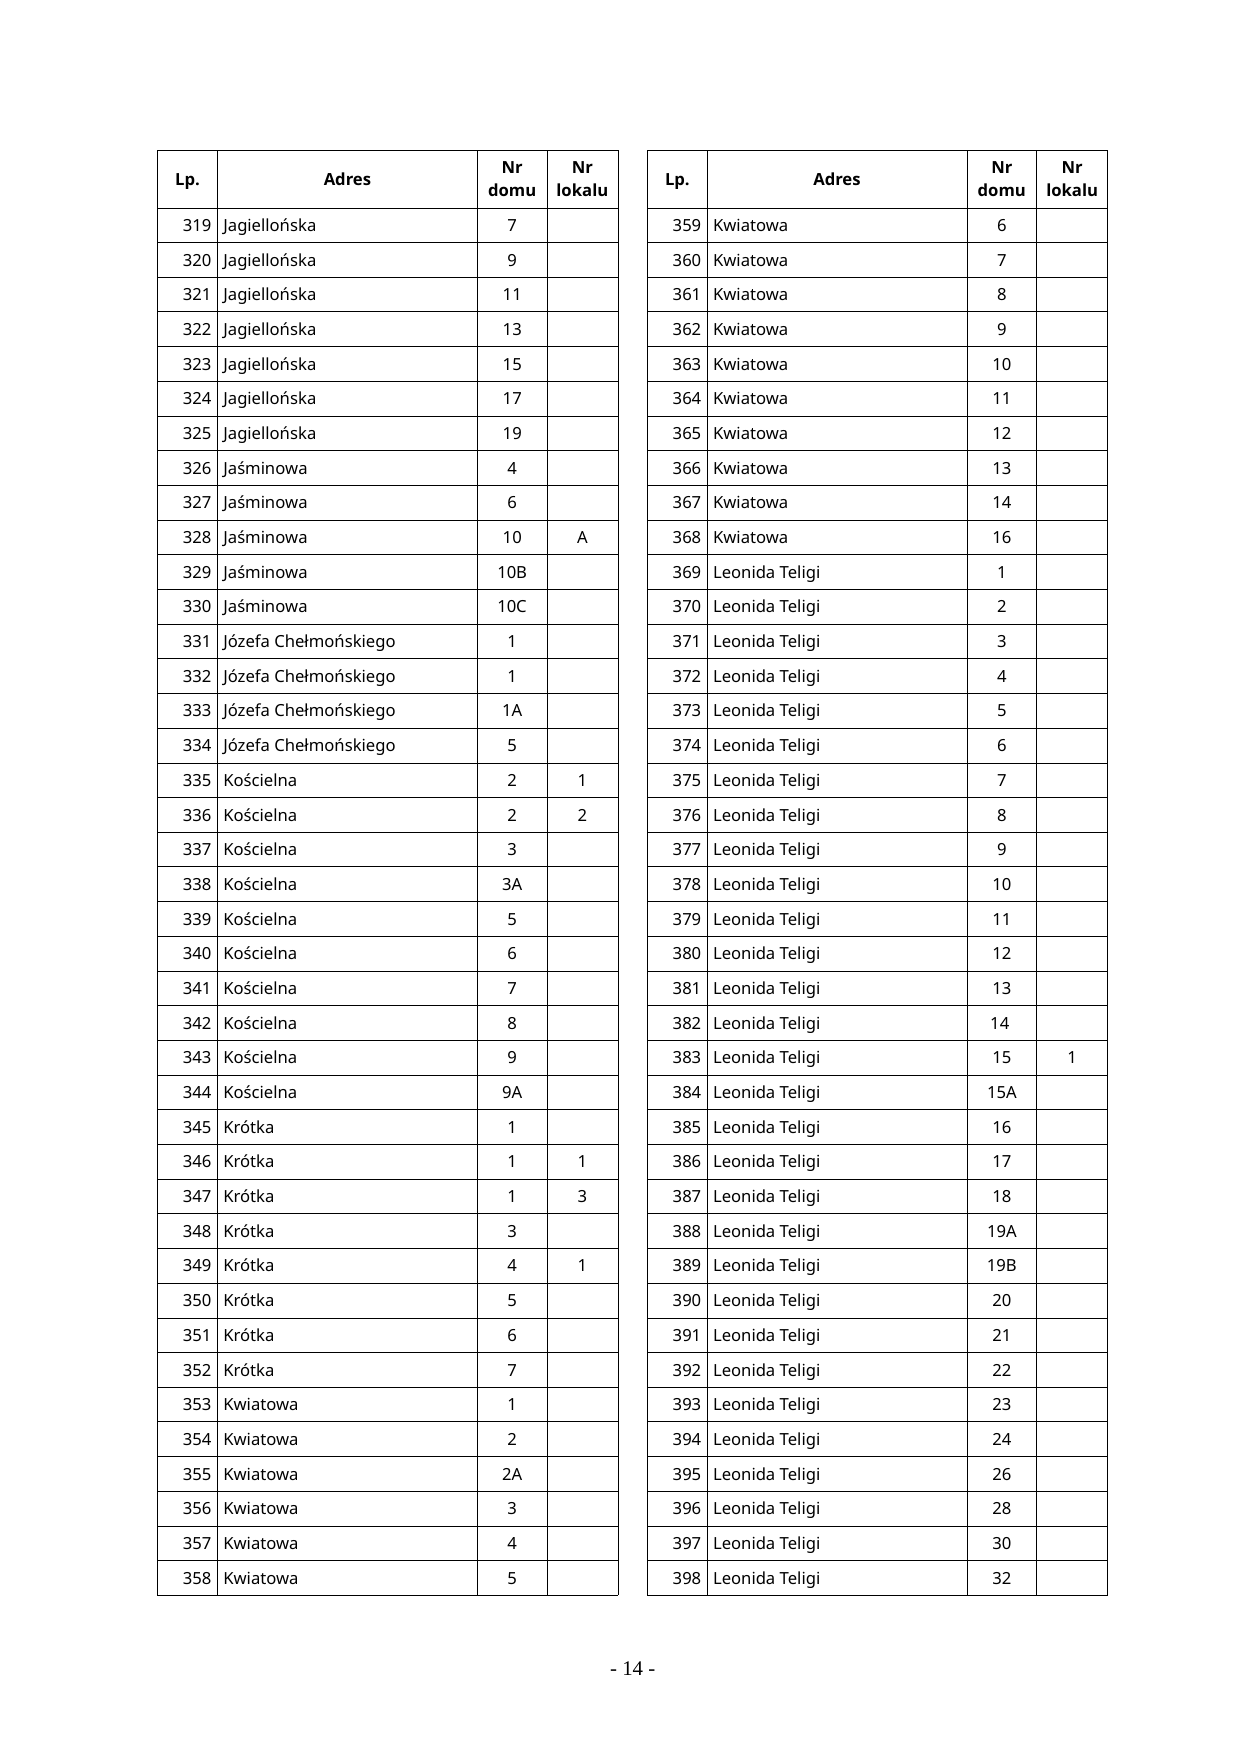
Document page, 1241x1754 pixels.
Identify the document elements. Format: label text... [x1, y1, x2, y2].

table_cell [548, 1319, 618, 1352]
table_cell Leonida Teligi [708, 867, 967, 901]
table_cell 19 [478, 417, 547, 450]
table_cell 8 [478, 1006, 547, 1040]
table_cell [1037, 1353, 1107, 1387]
table_cell 10 [968, 347, 1036, 381]
table_cell Krótka [218, 1180, 477, 1213]
table_cell Kwiatowa [218, 1422, 477, 1456]
table_cell Kościelna [218, 972, 477, 1005]
table_cell 341 [158, 972, 217, 1005]
table_cell Leonida Teligi [708, 1527, 967, 1560]
table_cell Leonida Teligi [708, 590, 967, 624]
table_cell Leonida Teligi [708, 1249, 967, 1283]
table_cell Leonida Teligi [708, 764, 967, 797]
table_cell [548, 1041, 618, 1074]
table_cell 3 [478, 1214, 547, 1248]
table_cell 392 [648, 1353, 707, 1387]
table_cell 378 [648, 867, 707, 901]
table_cell [1037, 1145, 1107, 1179]
table_cell [1037, 937, 1107, 971]
table_cell 391 [648, 1319, 707, 1352]
table_cell [548, 694, 618, 728]
table_cell [548, 729, 618, 762]
table_cell 370 [648, 590, 707, 624]
table_cell Józefa Chełmońskiego [218, 625, 477, 658]
table_cell [1037, 382, 1107, 416]
table_cell 1 [478, 659, 547, 693]
table_cell 385 [648, 1110, 707, 1144]
table_cell [1037, 1284, 1107, 1317]
table_cell Jaśminowa [218, 486, 477, 519]
table_cell 3 [968, 625, 1036, 658]
table_cell 16 [968, 521, 1036, 554]
table_cell [1037, 1180, 1107, 1213]
table_cell Leonida Teligi [708, 1457, 967, 1491]
table_cell 17 [968, 1145, 1036, 1179]
table_cell Leonida Teligi [708, 625, 967, 658]
table_cell Jaśminowa [218, 590, 477, 624]
table_cell 349 [158, 1249, 217, 1283]
table_cell 346 [158, 1145, 217, 1179]
table_cell [548, 902, 618, 936]
table_cell 333 [158, 694, 217, 728]
table_cell Kwiatowa [218, 1388, 477, 1421]
table_cell Leonida Teligi [708, 1284, 967, 1317]
table_cell 19A [968, 1214, 1036, 1248]
table_cell [548, 1006, 618, 1040]
table_cell 374 [648, 729, 707, 762]
table_cell 6 [968, 209, 1036, 242]
table_cell Krótka [218, 1319, 477, 1352]
table_cell [548, 209, 618, 242]
table_cell [1037, 312, 1107, 346]
table_cell [1037, 1457, 1107, 1491]
table_cell Kościelna [218, 902, 477, 936]
table_cell Krótka [218, 1145, 477, 1179]
table_cell Krótka [218, 1214, 477, 1248]
table_cell [548, 347, 618, 381]
table_cell 362 [648, 312, 707, 346]
table_cell 352 [158, 1353, 217, 1387]
table_cell Jaśminowa [218, 521, 477, 554]
table_cell Leonida Teligi [708, 1388, 967, 1421]
table_cell 325 [158, 417, 217, 450]
table_cell 11 [968, 902, 1036, 936]
table_cell [1037, 902, 1107, 936]
table_cell 13 [478, 312, 547, 346]
table_cell Krótka [218, 1284, 477, 1317]
table_cell 2 [478, 764, 547, 797]
table_cell 384 [648, 1076, 707, 1109]
table_cell [1037, 1249, 1107, 1283]
table_cell 357 [158, 1527, 217, 1560]
table_cell 18 [968, 1180, 1036, 1213]
table_cell 319 [158, 209, 217, 242]
table_cell 334 [158, 729, 217, 762]
table_cell 330 [158, 590, 217, 624]
table_cell [548, 1214, 618, 1248]
table_header Adres [218, 151, 477, 207]
table_cell 11 [478, 278, 547, 311]
table_cell 6 [968, 729, 1036, 762]
table_cell 327 [158, 486, 217, 519]
table_cell [548, 1284, 618, 1317]
table_cell [548, 937, 618, 971]
table_cell Kościelna [218, 937, 477, 971]
table_cell 5 [478, 1284, 547, 1317]
table_cell 365 [648, 417, 707, 450]
table_cell 4 [478, 1249, 547, 1283]
table_cell 358 [158, 1561, 217, 1595]
table_cell 1 [548, 1249, 618, 1283]
table_cell Józefa Chełmońskiego [218, 694, 477, 728]
table_cell 1 [968, 555, 1036, 589]
table_cell 332 [158, 659, 217, 693]
table_cell Kwiatowa [708, 312, 967, 346]
table_cell 1 [478, 1388, 547, 1421]
table_cell Kościelna [218, 833, 477, 866]
table_cell 1A [478, 694, 547, 728]
table_cell 348 [158, 1214, 217, 1248]
table_cell [1037, 972, 1107, 1005]
table_cell 6 [478, 1319, 547, 1352]
table_cell [548, 625, 618, 658]
table_cell 373 [648, 694, 707, 728]
table_cell 366 [648, 451, 707, 485]
table_cell 2 [478, 798, 547, 832]
table_cell Leonida Teligi [708, 833, 967, 866]
table_cell Kościelna [218, 867, 477, 901]
table_cell 368 [648, 521, 707, 554]
table_cell 381 [648, 972, 707, 1005]
table_header Nr domu [478, 151, 547, 207]
table_cell [1037, 659, 1107, 693]
table_cell 337 [158, 833, 217, 866]
table_cell [1037, 521, 1107, 554]
table_cell Leonida Teligi [708, 694, 967, 728]
table_cell Kwiatowa [218, 1561, 477, 1595]
table_cell Kwiatowa [708, 382, 967, 416]
table_cell 8 [968, 798, 1036, 832]
table_cell [548, 1110, 618, 1144]
table_cell Leonida Teligi [708, 1041, 967, 1074]
table_cell 14 [968, 486, 1036, 519]
table_cell 323 [158, 347, 217, 381]
table_cell 7 [968, 243, 1036, 277]
table_cell Kościelna [218, 1076, 477, 1109]
table_cell 379 [648, 902, 707, 936]
table_cell 369 [648, 555, 707, 589]
table_cell 9 [478, 1041, 547, 1074]
table_cell 1 [478, 625, 547, 658]
table_cell Jaśminowa [218, 555, 477, 589]
table_cell 372 [648, 659, 707, 693]
table_cell [1037, 1561, 1107, 1595]
table_cell [548, 1492, 618, 1526]
table_cell Jagiellońska [218, 312, 477, 346]
table_header Lp. [158, 151, 217, 207]
table_cell Leonida Teligi [708, 1076, 967, 1109]
table_cell Leonida Teligi [708, 902, 967, 936]
table_cell 4 [478, 451, 547, 485]
table_cell Kościelna [218, 798, 477, 832]
table_header Nr lokalu [548, 151, 618, 207]
table_cell 8 [968, 278, 1036, 311]
table_cell 5 [478, 1561, 547, 1595]
table_cell [548, 486, 618, 519]
table_cell [548, 417, 618, 450]
table_cell Jaśminowa [218, 451, 477, 485]
table_cell 393 [648, 1388, 707, 1421]
table_cell Kwiatowa [708, 243, 967, 277]
table_cell [548, 1422, 618, 1456]
table_header Adres [708, 151, 967, 207]
table_cell Jagiellońska [218, 347, 477, 381]
table_cell 361 [648, 278, 707, 311]
table_cell [1037, 1388, 1107, 1421]
table_cell Kwiatowa [708, 347, 967, 381]
table_cell 339 [158, 902, 217, 936]
table_cell [1037, 417, 1107, 450]
table_cell Kwiatowa [708, 521, 967, 554]
table_cell 375 [648, 764, 707, 797]
table_cell Krótka [218, 1353, 477, 1387]
table_cell [548, 659, 618, 693]
table_cell [548, 451, 618, 485]
table_cell 1 [548, 1145, 618, 1179]
table_cell Kwiatowa [218, 1457, 477, 1491]
table_cell Leonida Teligi [708, 1145, 967, 1179]
table_cell [1037, 1527, 1107, 1560]
table_cell 351 [158, 1319, 217, 1352]
table_cell 347 [158, 1180, 217, 1213]
table_cell 9 [478, 243, 547, 277]
table_cell 389 [648, 1249, 707, 1283]
table_cell 363 [648, 347, 707, 381]
table_cell 338 [158, 867, 217, 901]
table_cell Leonida Teligi [708, 1214, 967, 1248]
table_cell Leonida Teligi [708, 798, 967, 832]
table_cell Leonida Teligi [708, 1319, 967, 1352]
table_cell [548, 1353, 618, 1387]
table_cell [548, 243, 618, 277]
table_cell 15A [968, 1076, 1036, 1109]
table_cell 20 [968, 1284, 1036, 1317]
table_cell 382 [648, 1006, 707, 1040]
table_cell 398 [648, 1561, 707, 1595]
table_cell 4 [478, 1527, 547, 1560]
table_cell [1037, 347, 1107, 381]
table_cell Józefa Chełmońskiego [218, 729, 477, 762]
table_cell 7 [478, 972, 547, 1005]
table_cell 7 [478, 209, 547, 242]
table_cell [548, 1457, 618, 1491]
table_cell 1 [478, 1145, 547, 1179]
table_cell 376 [648, 798, 707, 832]
table_cell 30 [968, 1527, 1036, 1560]
table_cell 2A [478, 1457, 547, 1491]
table_cell 9A [478, 1076, 547, 1109]
table_cell [548, 1527, 618, 1560]
table_cell 354 [158, 1422, 217, 1456]
table_cell 23 [968, 1388, 1036, 1421]
table_cell 383 [648, 1041, 707, 1074]
table_cell 9 [968, 312, 1036, 346]
table_cell 16 [968, 1110, 1036, 1144]
table_cell 4 [968, 659, 1036, 693]
table_cell [1037, 209, 1107, 242]
table_cell Leonida Teligi [708, 1110, 967, 1144]
table_cell Kwiatowa [708, 209, 967, 242]
table_cell 364 [648, 382, 707, 416]
table_cell 343 [158, 1041, 217, 1074]
table_cell 6 [478, 937, 547, 971]
table_cell 21 [968, 1319, 1036, 1352]
table_cell Krótka [218, 1249, 477, 1283]
table_cell 6 [478, 486, 547, 519]
table_cell 394 [648, 1422, 707, 1456]
table_cell 3 [478, 833, 547, 866]
table_cell 322 [158, 312, 217, 346]
table_cell 326 [158, 451, 217, 485]
table_cell [548, 972, 618, 1005]
table_cell [1037, 694, 1107, 728]
table_cell 12 [968, 937, 1036, 971]
table_cell Kwiatowa [708, 278, 967, 311]
table_cell Krótka [218, 1110, 477, 1144]
table_cell 3 [478, 1492, 547, 1526]
table_cell Leonida Teligi [708, 555, 967, 589]
table_cell Kościelna [218, 1041, 477, 1074]
table_header Nr lokalu [1037, 151, 1107, 207]
table_cell 9 [968, 833, 1036, 866]
table_cell [1037, 555, 1107, 589]
table_header Nr domu [968, 151, 1036, 207]
table_cell 336 [158, 798, 217, 832]
table_cell Kwiatowa [218, 1527, 477, 1560]
table_cell 24 [968, 1422, 1036, 1456]
table_cell 321 [158, 278, 217, 311]
table_cell Leonida Teligi [708, 659, 967, 693]
table_cell 335 [158, 764, 217, 797]
table_cell [1037, 451, 1107, 485]
table_cell 2 [968, 590, 1036, 624]
table_cell 5 [968, 694, 1036, 728]
table_cell 13 [968, 972, 1036, 1005]
table_cell [1037, 798, 1107, 832]
table_cell [548, 867, 618, 901]
table_cell 26 [968, 1457, 1036, 1491]
table_cell [1037, 1076, 1107, 1109]
table_cell 345 [158, 1110, 217, 1144]
table_cell 342 [158, 1006, 217, 1040]
table_cell 320 [158, 243, 217, 277]
table_cell Jagiellońska [218, 243, 477, 277]
table_cell [1037, 833, 1107, 866]
table_cell 15 [478, 347, 547, 381]
table_cell 10B [478, 555, 547, 589]
table_cell 3A [478, 867, 547, 901]
table_cell 5 [478, 729, 547, 762]
table_cell Jagiellońska [218, 209, 477, 242]
table_cell 350 [158, 1284, 217, 1317]
table_cell 359 [648, 209, 707, 242]
table_cell [1037, 764, 1107, 797]
table_cell [1037, 486, 1107, 519]
table_cell 13 [968, 451, 1036, 485]
table_cell 5 [478, 902, 547, 936]
table_cell 386 [648, 1145, 707, 1179]
table_cell Jagiellońska [218, 278, 477, 311]
table_cell [1037, 278, 1107, 311]
table_cell 1 [1037, 1041, 1107, 1074]
table_cell 22 [968, 1353, 1036, 1387]
table_cell 7 [478, 1353, 547, 1387]
table_cell Kościelna [218, 764, 477, 797]
table_cell [548, 1076, 618, 1109]
table_cell Leonida Teligi [708, 1353, 967, 1387]
table_cell 395 [648, 1457, 707, 1491]
table_cell 387 [648, 1180, 707, 1213]
table_cell Leonida Teligi [708, 729, 967, 762]
table_cell [548, 590, 618, 624]
table_cell 356 [158, 1492, 217, 1526]
table_cell 11 [968, 382, 1036, 416]
table_cell [1037, 1006, 1107, 1040]
table_cell 1 [478, 1180, 547, 1213]
table_cell Leonida Teligi [708, 1422, 967, 1456]
table_cell 329 [158, 555, 217, 589]
table_cell Józefa Chełmońskiego [218, 659, 477, 693]
table_cell 371 [648, 625, 707, 658]
table_cell 396 [648, 1492, 707, 1526]
table_cell A [548, 521, 618, 554]
table_cell 388 [648, 1214, 707, 1248]
table_header Lp. [648, 151, 707, 207]
table_cell 328 [158, 521, 217, 554]
table_cell 10 [478, 521, 547, 554]
table_cell 10 [968, 867, 1036, 901]
table_cell Leonida Teligi [708, 1561, 967, 1595]
table_cell Leonida Teligi [708, 1180, 967, 1213]
table_cell Kościelna [218, 1006, 477, 1040]
table_cell 377 [648, 833, 707, 866]
table_cell Kwiatowa [218, 1492, 477, 1526]
table_cell 7 [968, 764, 1036, 797]
table_cell Kwiatowa [708, 417, 967, 450]
table_cell [1037, 729, 1107, 762]
table_cell 340 [158, 937, 217, 971]
table_cell 2 [478, 1422, 547, 1456]
table_cell [1037, 625, 1107, 658]
table_cell [548, 1388, 618, 1421]
table_cell Leonida Teligi [708, 972, 967, 1005]
table_cell 10C [478, 590, 547, 624]
table_cell 1 [548, 764, 618, 797]
table_cell 331 [158, 625, 217, 658]
table_cell [548, 312, 618, 346]
table_cell 12 [968, 417, 1036, 450]
table_cell 397 [648, 1527, 707, 1560]
table_cell [548, 1561, 618, 1595]
table_cell [1037, 590, 1107, 624]
table_cell 367 [648, 486, 707, 519]
table_cell [1037, 1492, 1107, 1526]
table_cell [548, 555, 618, 589]
table_cell 353 [158, 1388, 217, 1421]
table_cell 360 [648, 243, 707, 277]
table_cell Kwiatowa [708, 486, 967, 519]
table_cell [1037, 867, 1107, 901]
table_cell 28 [968, 1492, 1036, 1526]
table_cell Leonida Teligi [708, 1006, 967, 1040]
table_cell 1 [478, 1110, 547, 1144]
table_cell 3 [548, 1180, 618, 1213]
table_cell 390 [648, 1284, 707, 1317]
table_cell [548, 833, 618, 866]
table_cell 380 [648, 937, 707, 971]
table_cell 324 [158, 382, 217, 416]
table_cell 2 [548, 798, 618, 832]
table_cell 355 [158, 1457, 217, 1491]
table_cell 15 [968, 1041, 1036, 1074]
table_cell Jagiellońska [218, 382, 477, 416]
table_cell 17 [478, 382, 547, 416]
table_cell [548, 278, 618, 311]
table_cell [1037, 1110, 1107, 1144]
table_cell Leonida Teligi [708, 1492, 967, 1526]
table_cell [1037, 1214, 1107, 1248]
table_cell [1037, 1319, 1107, 1352]
table_cell Jagiellońska [218, 417, 477, 450]
table_cell [1037, 243, 1107, 277]
table_cell [548, 382, 618, 416]
table_cell 14 [968, 1006, 1036, 1040]
table_cell [1037, 1422, 1107, 1456]
table_cell Leonida Teligi [708, 937, 967, 971]
table_cell 344 [158, 1076, 217, 1109]
table_cell 32 [968, 1561, 1036, 1595]
table_cell Kwiatowa [708, 451, 967, 485]
table_cell 19B [968, 1249, 1036, 1283]
